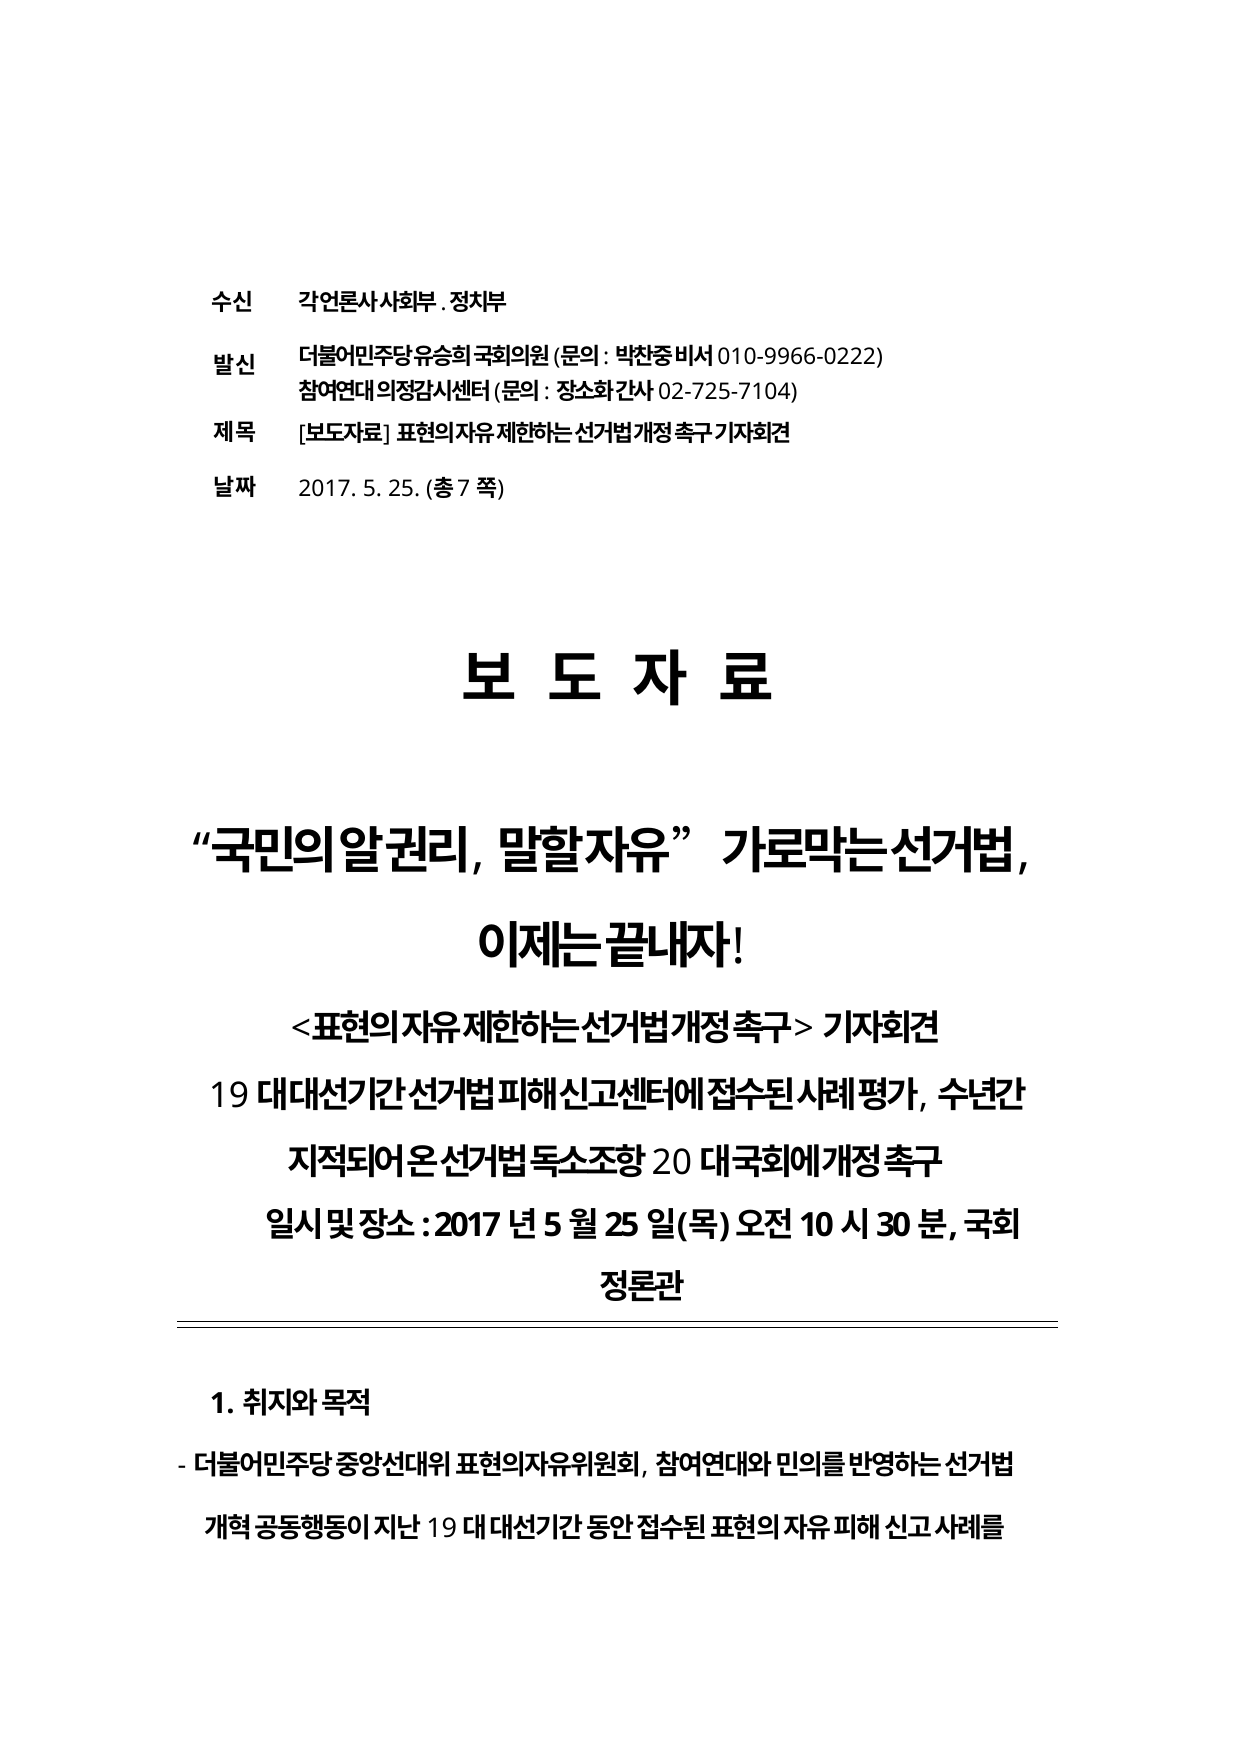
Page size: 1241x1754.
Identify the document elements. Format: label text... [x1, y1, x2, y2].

table_header 수 신 [177, 281, 295, 334]
table_cell [보도자료] 표현의 자유 제한하는 선거법 개정 촉구 기자회견 [295, 411, 1058, 466]
table_cell 날 짜 [177, 466, 295, 521]
text 1. 취지와 목적 [209, 1379, 1063, 1422]
table_cell 일시 및 장소 : 2017년 5월 25일(목) 오전 10시 30분, 국회 정론관 [177, 1194, 1058, 1321]
table_header 각 언론사 사회부․정치부 [295, 281, 1058, 334]
table_cell 제 목 [177, 411, 295, 466]
table_header “국민의 알 권리, 말할 자유”가로막는 선거법, 이제는 끝내자! <표현의 자유 제한하는 선거법 개정 촉구> 기자회견 19대 대선기간 선거법 피해 신고센터에 접수된 사례 평가, 수년간 지적되어 온 선거법 독소조항 20대 국회에 개정 촉구 [177, 808, 1058, 1194]
table_cell 2017. 5. 25. (총 7 쪽) [295, 466, 1058, 521]
table_cell 발 신 [177, 335, 295, 411]
table_cell 보도자료 [177, 627, 1058, 755]
table_cell 더불어민주당 유승희 국회의원 (문의 : 박찬중 비서 010-9966-0222) 참여연대 의정감시센터 (문의 : 장소화 간사 02-725-7104) [295, 335, 1058, 411]
table_cell [177, 521, 1058, 627]
text - 더불어민주당 중앙선대위 표현의자유위원회, 참여연대와 민의를 반영하는 선거법 개혁 공동행동이 지난 19대 대선기간 동안 접수된 표현의 자유 피해 신고 사례를 [177, 1443, 1063, 1545]
